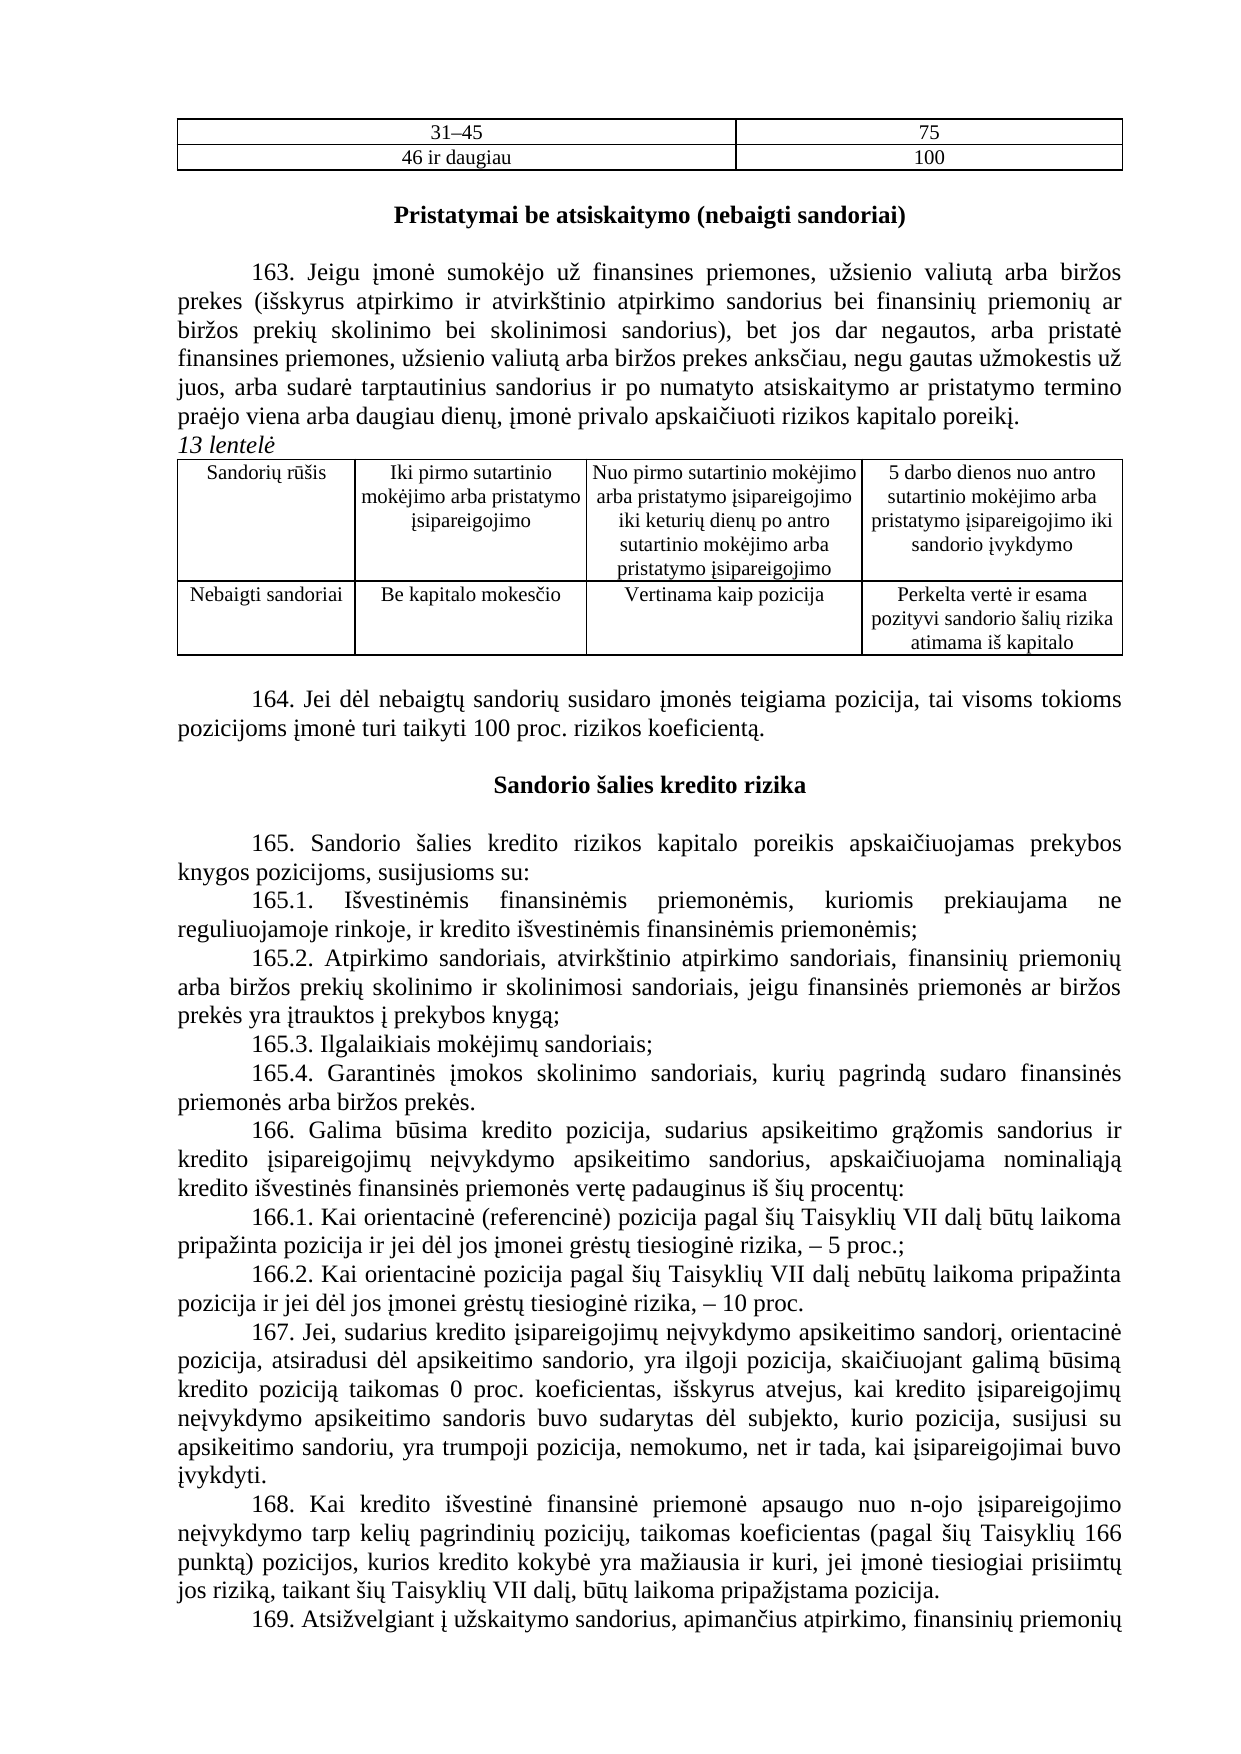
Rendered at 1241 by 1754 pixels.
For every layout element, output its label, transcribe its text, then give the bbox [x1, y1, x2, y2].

text 165.4. Garantinės įmokos skolinimo sandoriais, kurių pagrindą sudaro finansinės priemonės arba biržos prekės. [177, 1058, 1122, 1116]
text Sandorio šalies kredito rizika [177, 771, 1122, 799]
text Pristatymai be atsiskaitymo (nebaigti sandoriai) [177, 200, 1122, 228]
table_header Iki pirmo sutartinio mokėjimo arba pristatymo įsipareigojimo [356, 460, 586, 580]
table_cell Nebaigti sandoriai [178, 582, 354, 654]
text 13 lentelė [177, 430, 1122, 458]
text 168. Kai kredito išvestinė finansinė priemonė apsaugo nuo n-ojo įsipareigojimo neįvykdymo tarp kelių pagrindinių pozicijų, taikomas koeficientas (pagal šių Taisyklių 166 punktą) pozicijos, kurios kredito kokybė yra mažiausia ir kuri, jei įmonė tiesiogiai prisiimtų jos riziką, taikant šių Taisyklių VII dalį, būtų laikoma pripažįstama pozicija. [177, 1489, 1122, 1604]
text 166.2. Kai orientacinė pozicija pagal šių Taisyklių VII dalį nebūtų laikoma pripažinta pozicija ir jei dėl jos įmonei grėstų tiesioginė rizika, – 10 proc. [177, 1259, 1122, 1317]
text 165. Sandorio šalies kredito rizikos kapitalo poreikis apskaičiuojamas prekybos knygos pozicijoms, susijusioms su: [177, 828, 1122, 886]
text 165.3. Ilgalaikiais mokėjimų sandoriais; [177, 1029, 1122, 1058]
table_cell 100 [1118, 145, 1122, 169]
table_cell Vertinama kaip pozicija [587, 582, 861, 654]
table_header 5 darbo dienos nuo antro sutartinio mokėjimo arba pristatymo įsipareigojimo iki sandorio įvykdymo [863, 460, 1122, 580]
text 169. Atsižvelgiant į užskaitymo sandorius, apimančius atpirkimo, finansinių priemonių [177, 1604, 1122, 1633]
text 167. Jei, sudarius kredito įsipareigojimų neįvykdymo apsikeitimo sandorį, orientacinė pozicija, atsiradusi dėl apsikeitimo sandorio, yra ilgoji pozicija, skaičiuojant galimą būsimą kredito poziciją taikomas 0 proc. koeficientas, išskyrus atvejus, kai kredito įsipareigojimų neįvykdymo apsikeitimo sandoris buvo sudarytas dėl subjekto, kurio pozicija, susijusi su apsikeitimo sandoriu, yra trumpoji pozicija, nemokumo, net ir tada, kai įsipareigojimai buvo įvykdyti. [177, 1317, 1122, 1489]
table_cell 75 [1118, 120, 1122, 144]
table_header Sandorių rūšis [178, 460, 354, 580]
text 164. Jei dėl nebaigtų sandorių susidaro įmonės teigiama pozicija, tai visoms tokioms pozicijoms įmonė turi taikyti 100 proc. rizikos koeficientą. [177, 684, 1122, 742]
text 166. Galima būsima kredito pozicija, sudarius apsikeitimo grąžomis sandorius ir kredito įsipareigojimų neįvykdymo apsikeitimo sandorius, apskaičiuojama nominaliąją kredito išvestinės finansinės priemonės vertę padauginus iš šių procentų: [177, 1116, 1122, 1202]
text 163. Jeigu įmonė sumokėjo už finansines priemones, užsienio valiutą arba biržos prekes (išskyrus atpirkimo ir atvirkštinio atpirkimo sandorius bei finansinių priemonių ar biržos prekių skolinimo bei skolinimosi sandorius), bet jos dar negautos, arba pristatė finansines priemones, užsienio valiutą arba biržos prekes anksčiau, negu gautas užmokestis už juos, arba sudarė tarptautinius sandorius ir po numatyto atsiskaitymo ar pristatymo termino praėjo viena arba daugiau dienų, įmonė privalo apskaičiuoti rizikos kapitalo poreikį. [177, 257, 1122, 430]
table_cell Be kapitalo mokesčio [356, 582, 586, 654]
text 166.1. Kai orientacinė (referencinė) pozicija pagal šių Taisyklių VII dalį būtų laikoma pripažinta pozicija ir jei dėl jos įmonei grėstų tiesioginė rizika, – 5 proc.; [177, 1202, 1122, 1259]
text 165.1. Išvestinėmis finansinėmis priemonėmis, kuriomis prekiaujama ne reguliuojamoje rinkoje, ir kredito išvestinėmis finansinėmis priemonėmis; [177, 886, 1122, 943]
text 165.2. Atpirkimo sandoriais, atvirkštinio atpirkimo sandoriais, finansinių priemonių arba biržos prekių skolinimo ir skolinimosi sandoriais, jeigu finansinės priemonės ar biržos prekės yra įtrauktos į prekybos knygą; [177, 943, 1122, 1029]
